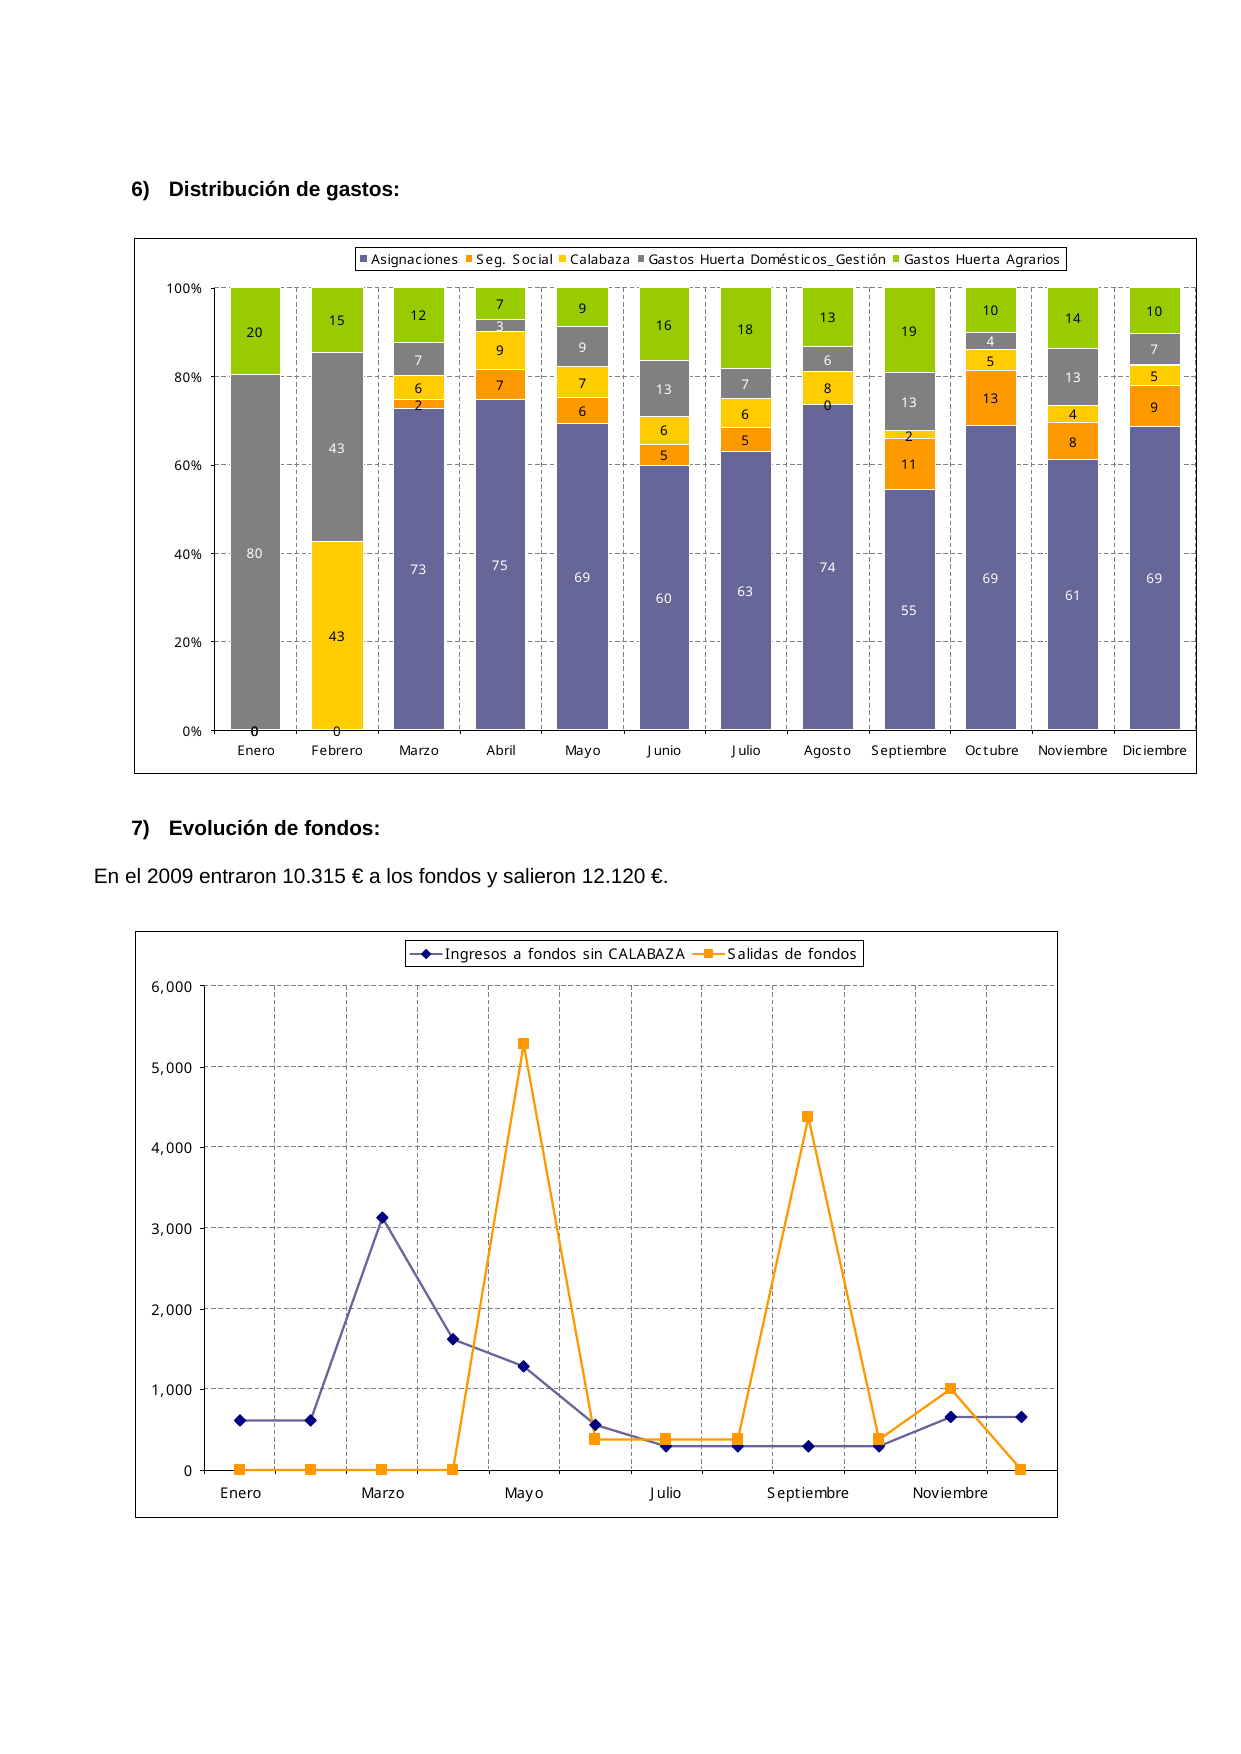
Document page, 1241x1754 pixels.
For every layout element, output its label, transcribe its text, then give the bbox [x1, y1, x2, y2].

list Distribución de gastos: [131, 176, 1063, 200]
text En el 2009 entraron 10.315 € a los fondos y salieron 12.120 €. [94, 864, 1063, 888]
list Evolución de fondos: [131, 816, 1063, 840]
